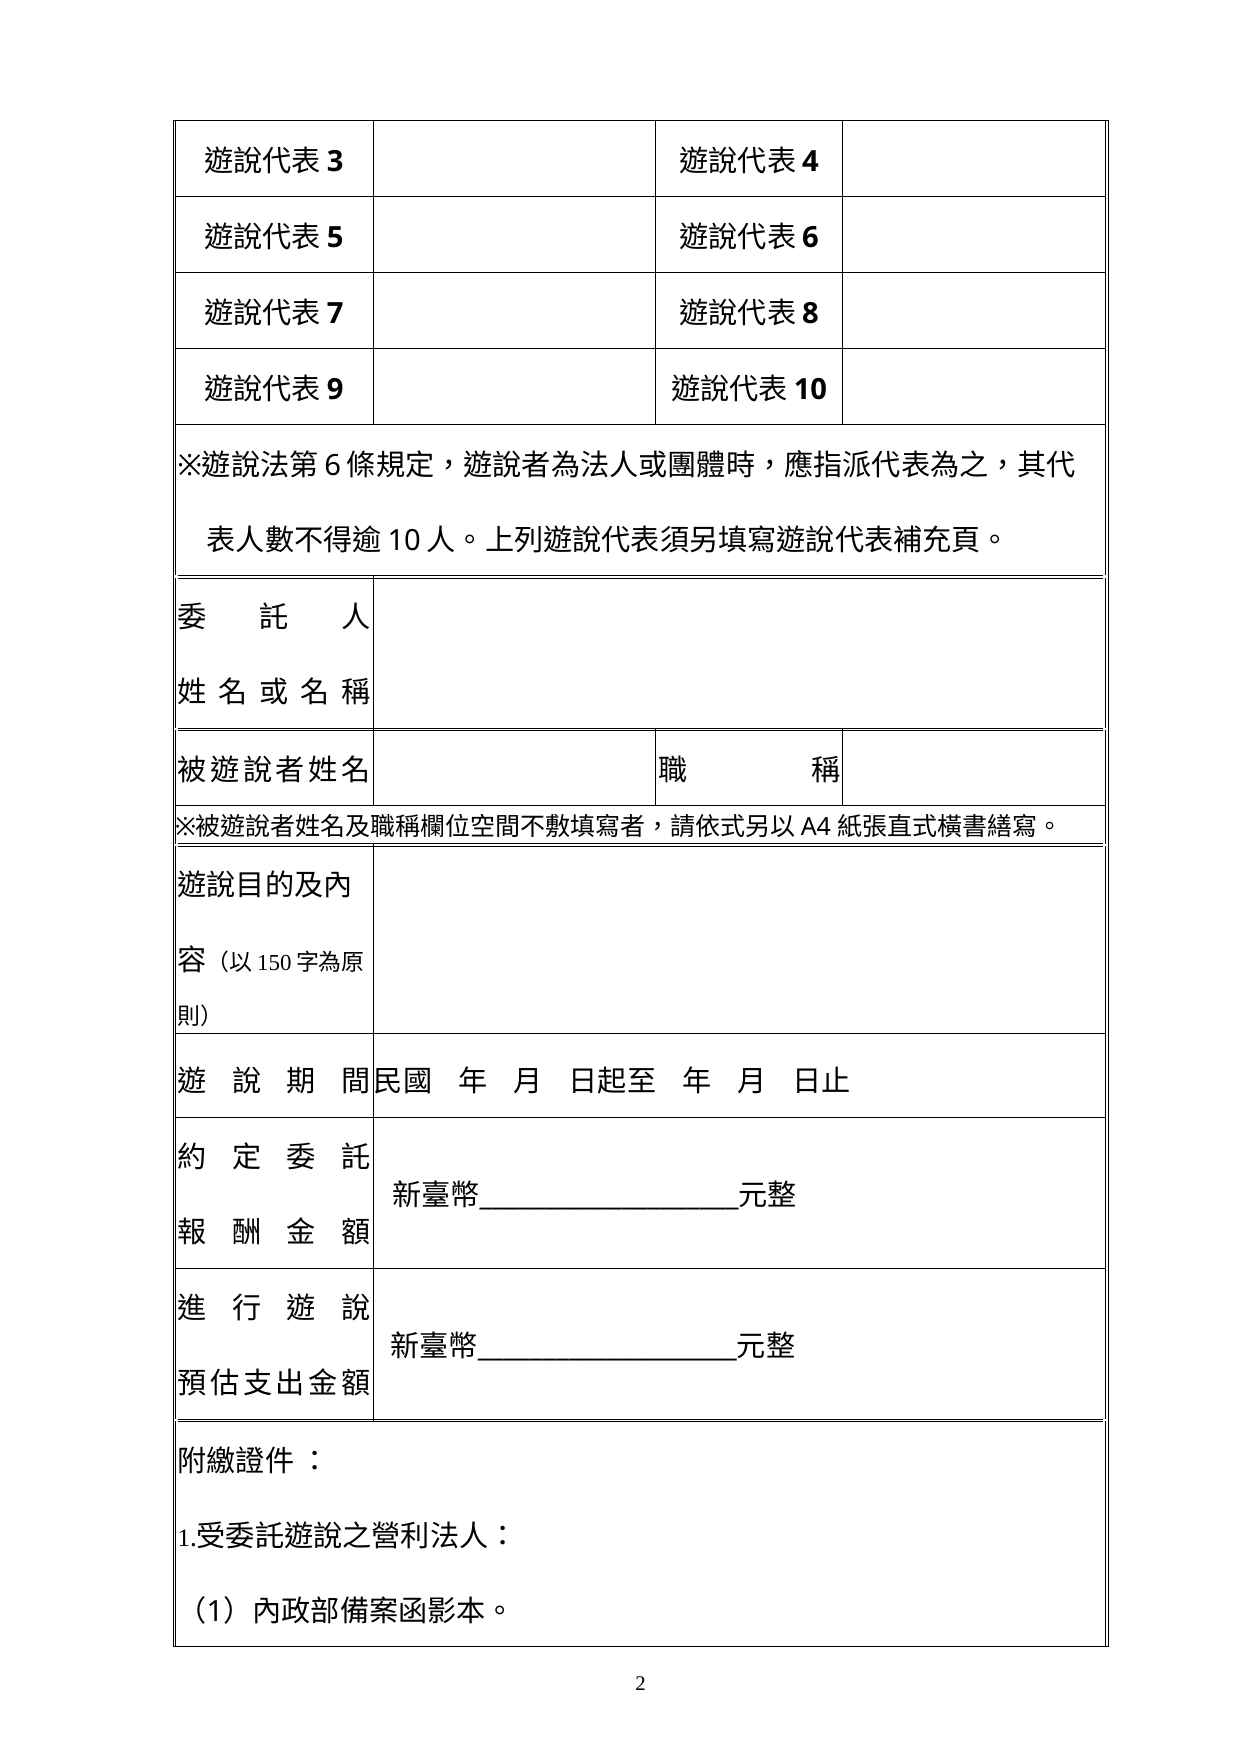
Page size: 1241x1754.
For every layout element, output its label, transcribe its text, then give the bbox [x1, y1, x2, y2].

table_cell 遊說代表9 [176, 349, 373, 424]
table_cell [374, 575, 1107, 727]
table_cell 遊說代表4 [656, 121, 842, 196]
table_cell 被遊說者姓名 [174, 728, 373, 805]
table_cell 遊說代表5 [176, 197, 373, 272]
table_cell 進行遊說 預估支出金額 [176, 1269, 373, 1419]
table_cell 遊說代表7 [176, 273, 373, 348]
table_cell [843, 121, 1105, 196]
table_cell [843, 197, 1105, 272]
table_cell 遊說代表10 [656, 349, 842, 424]
table_cell 約定委託 報酬金額 [176, 1118, 373, 1268]
table_cell ※遊說法第6條規定，遊說者為法人或團體時，應指派代表為之，其代表人數不得逾10人。上列遊說代表須另填寫遊說代表補充頁。 [176, 425, 1105, 575]
table_cell ※被遊說者姓名及職稱欄位空間不敷填寫者，請依式另以A4 紙張直式橫書繕寫。 [176, 806, 1105, 843]
table_cell 遊說代表8 [656, 273, 842, 348]
table_cell 職稱 [656, 731, 842, 805]
table_cell 新臺幣____________________元整 [374, 1118, 1105, 1268]
table_cell 遊說期間 [176, 1034, 373, 1117]
table_cell [843, 349, 1105, 424]
table_cell 遊說目的及內容（以150字為原則） [174, 843, 373, 1033]
table_cell [374, 121, 655, 196]
table_cell 新臺幣____________________元整 [374, 1269, 1105, 1419]
table_cell 民國 年 月 日起至 年 月 日止 [374, 1034, 1105, 1117]
table_cell [843, 728, 1107, 805]
table_cell [374, 273, 655, 348]
table_cell [843, 273, 1105, 348]
table_cell 委託人 姓名或名稱 [174, 575, 373, 727]
table_cell [374, 843, 1107, 1033]
table_cell 附繳證件 ： 1.受委託遊說之營利法人： （1）內政部備案函影本。 （2）法人登記證明文件影本。 （3）章程影本。 2.委託人：（請擇一在方框內打勾) □（1）自然人： 本國人：國民身分證影本、戶口名簿影本或戶籍謄本；其為無戶籍之本國國民者，有效中華民國護照影本。 外國人：有效護照基本資料頁影本或該國政府核發之身分證明文件影本。 遊說委託具結書（請依式填寫）。 釋明與欲遊說之政策、議案或法令之形成、制定、通過、變更或廢止關係之文件。 □（2）法人或團體： 登記證或許可設立或備案證明文件影本。 本國代表人或負責人：國民身分證影本、戶口名簿影本或戶籍謄本；其為無戶籍之本國國民者，有效中華民國護照影本。 外國代表人或負責人：有效護照基本資料頁影本或該國政府核發之身分證明文件影本。 遊說委託具結書（請依式填寫）。 釋明與欲遊說之政策、議案或法令之形成、制定、通過、變更或廢止關係之文件。 □ (3)外國政府： 委託公文書影本。 釋明與欲遊說之政策、議案或法令之形成、制定、通過、變更或廢止關係之文件。 [174, 1419, 1107, 1646]
table_cell [374, 349, 655, 424]
table_cell [374, 731, 655, 805]
table_cell 遊說代表6 [656, 197, 842, 272]
table_cell 遊說代表3 [176, 121, 373, 196]
table_cell [374, 197, 655, 272]
